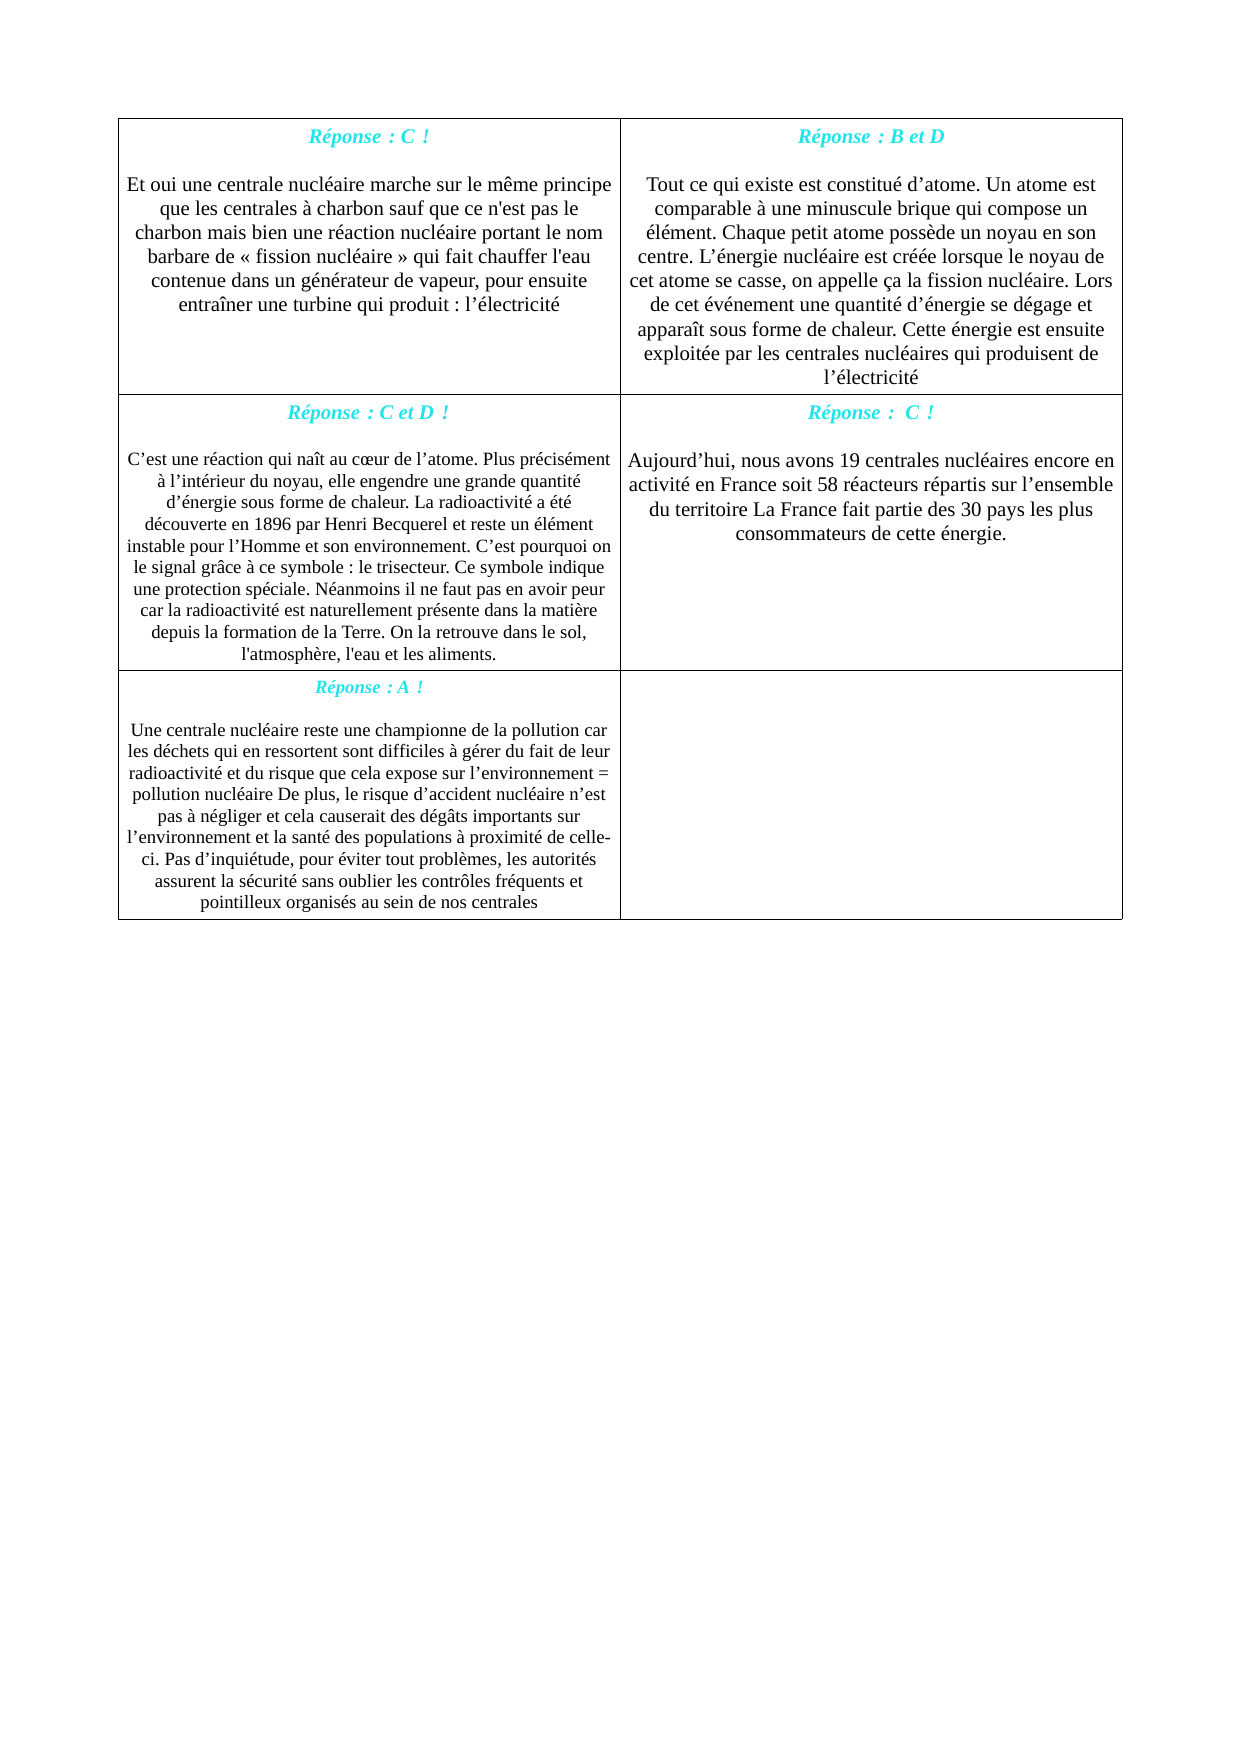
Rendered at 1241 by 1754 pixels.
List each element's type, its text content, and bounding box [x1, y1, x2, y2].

table_cell Réponse : C ! Aujourd’hui, nous avons 19 centrales nucléaires encore en activité en France soit 58 réacteurs répartis sur l’ensemble du territoire La France fait partie des 30 pays les plus consommateurs de cette énergie. [621, 395, 1122, 670]
table_cell Réponse : A ! Une centrale nucléaire reste une championne de la pollution car les déchets qui en ressortent sont difficiles à gérer du fait de leur radioactivité et du risque que cela expose sur l’environnement = pollution nucléaire De plus, le risque d’accident nucléaire n’est pas à négliger et cela causerait des dégâts importants sur l’environnement et la santé des populations à proximité de celle-ci. Pas d’inquiétude, pour éviter tout problèmes, les autorités assurent la sécurité sans oublier les contrôles fréquents et pointilleux organisés au sein de nos centrales [119, 671, 620, 918]
table_cell [621, 671, 1122, 918]
table_header Réponse : B et D Tout ce qui existe est constitué d’atome. Un atome est comparable à une minuscule brique qui compose un élément. Chaque petit atome possède un noyau en son centre. L’énergie nucléaire est créée lorsque le noyau de cet atome se casse, on appelle ça la fission nucléaire. Lors de cet événement une quantité d’énergie se dégage et apparaît sous forme de chaleur. Cette énergie est ensuite exploitée par les centrales nucléaires qui produisent de l’électricité [621, 119, 1122, 394]
table_cell Réponse : C et D ! C’est une réaction qui naît au cœur de l’atome. Plus précisément à l’intérieur du noyau, elle engendre une grande quantité d’énergie sous forme de chaleur. La radioactivité a été découverte en 1896 par Henri Becquerel et reste un élément instable pour l’Homme et son environnement. C’est pourquoi on le signal grâce à ce symbole : le trisecteur. Ce symbole indique une protection spéciale. Néanmoins il ne faut pas en avoir peur car la radioactivité est naturellement présente dans la matière depuis la formation de la Terre. On la retrouve dans le sol, l'atmosphère, l'eau et les aliments. [119, 395, 620, 670]
table_header Réponse : C ! Et oui une centrale nucléaire marche sur le même principe que les centrales à charbon sauf que ce n'est pas le charbon mais bien une réaction nucléaire portant le nom barbare de « fission nucléaire » qui fait chauffer l'eau contenue dans un générateur de vapeur, pour ensuite entraîner une turbine qui produit : l’électricité [119, 119, 620, 394]
